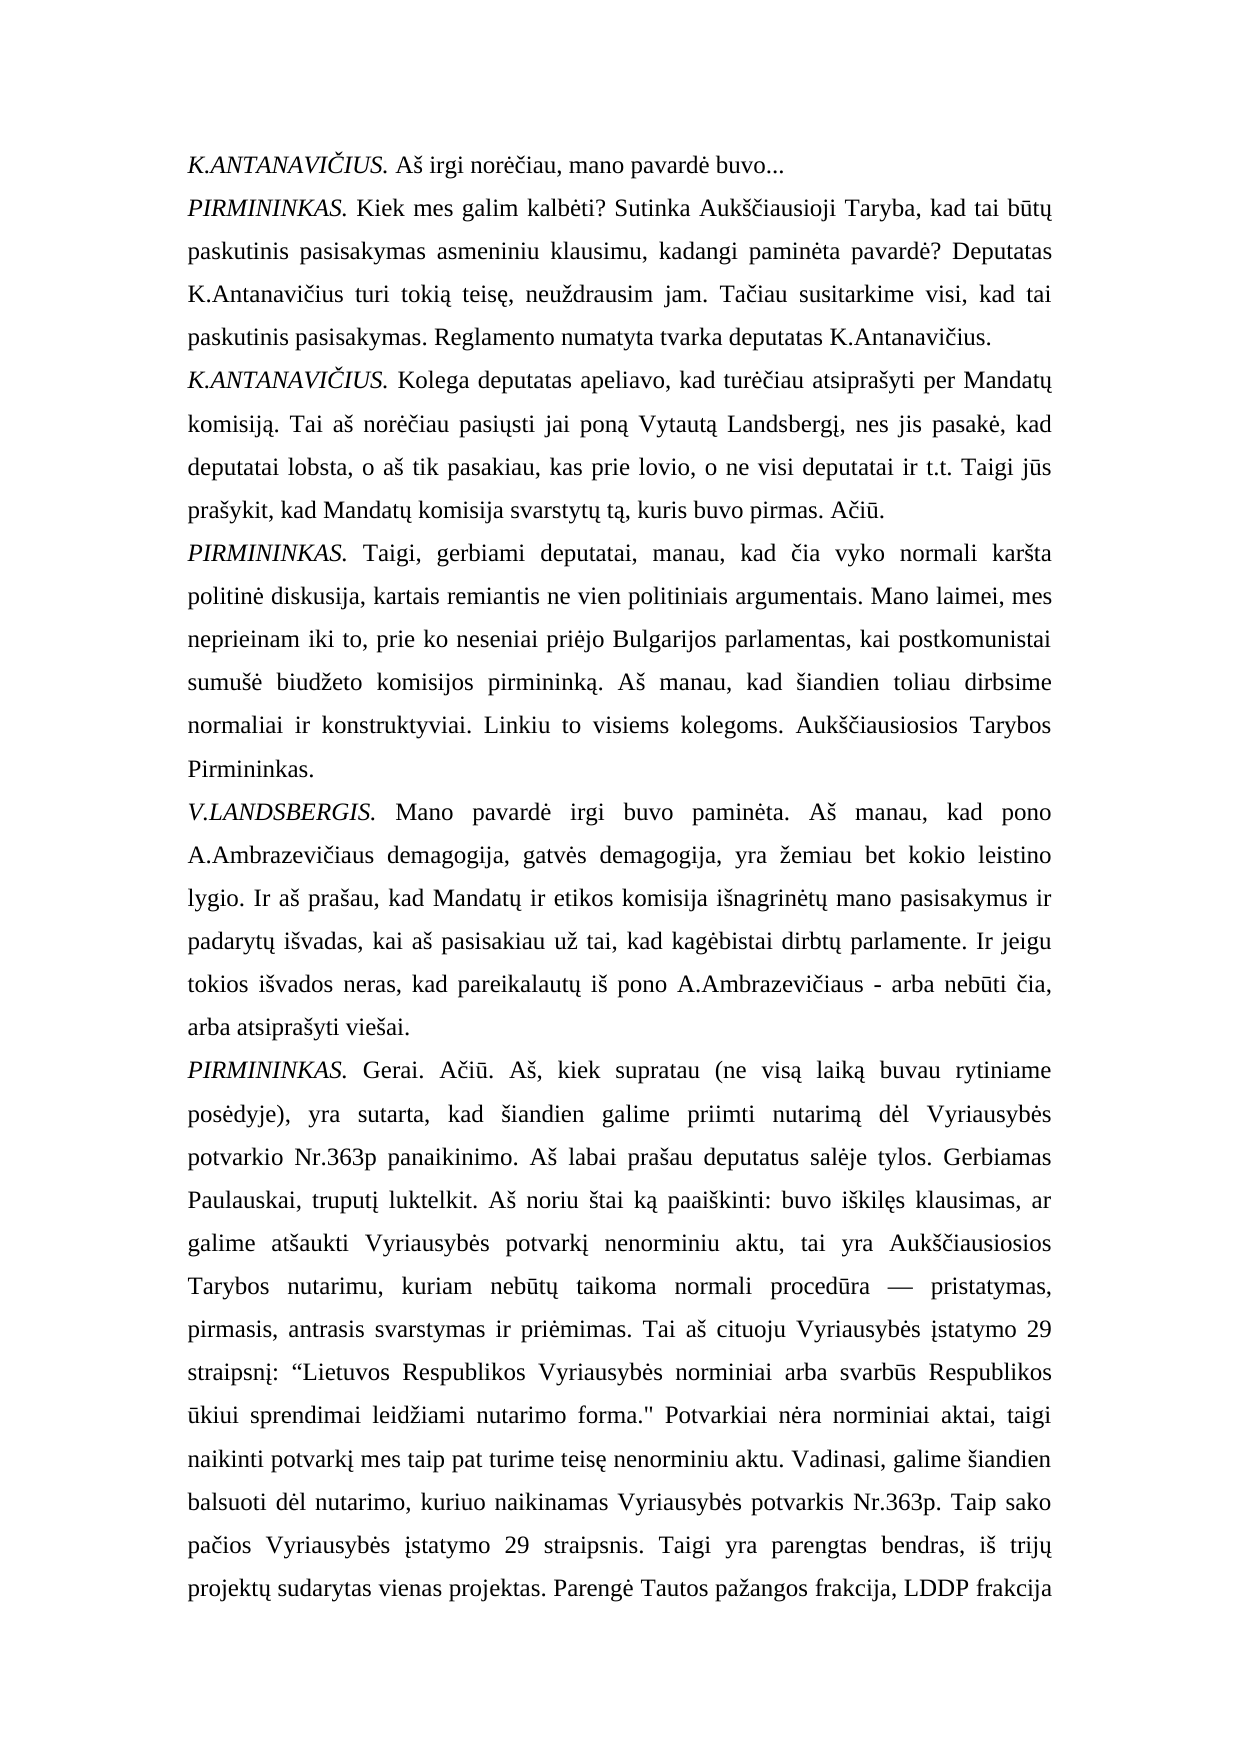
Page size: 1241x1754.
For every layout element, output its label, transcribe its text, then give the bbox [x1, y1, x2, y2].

text PIRMININKAS. Gerai. Ačiū. Aš, kiek supratau (ne visą laiką buvau rytiniame posėdyje), yra sutarta, kad šiandien galime priimti nutarimą dėl Vyriausybės potvarkio Nr.363p panaikinimo. Aš labai prašau deputatus salėje tylos. Gerbiamas Paulauskai, truputį luktelkit. Aš noriu štai ką paaiškinti: buvo iškilęs klausimas, ar galime atšaukti Vyriausybės potvarkį nenorminiu aktu, tai yra Aukščiausiosios Tarybos nutarimu, kuriam nebūtų taikoma normali procedūra — pristatymas, pirmasis, antrasis svarstymas ir priėmimas. Tai aš cituoju Vyriausybės įstatymo 29 straipsnį: “Lietuvos Respublikos Vyriausybės norminiai arba svarbūs Respublikos ūkiui sprendimai leidžiami nutarimo forma." Potvarkiai nėra norminiai aktai, taigi naikinti potvarkį mes taip pat turime teisę nenorminiu aktu. Vadinasi, galime šiandien balsuoti dėl nutarimo, kuriuo naikinamas Vyriausybės potvarkis Nr.363p. Taip sako pačios Vyriausybės įstatymo 29 straipsnis. Taigi yra parengtas bendras, iš trijų projektų sudarytas vienas projektas. Parengė Tautos pažangos frakcija, LDDP frakcija [187, 1056, 1053, 1602]
text K.ANTANAVIČIUS. Aš irgi norėčiau, mano pavardė buvo... [187, 150, 1053, 179]
text PIRMININKAS. Taigi, gerbiami deputatai, manau, kad čia vyko normali karšta politinė diskusija, kartais remiantis ne vien politiniais argumentais. Mano laimei, mes neprieinam iki to, prie ko neseniai priėjo Bulgarijos parlamentas, kai postkomunistai sumušė biudžeto komisijos pirmininką. Aš manau, kad šiandien toliau dirbsime normaliai ir konstruktyviai. Linkiu to visiems kolegoms. Aukščiausiosios Tarybos Pirmininkas. [187, 538, 1053, 782]
text K.ANTANAVIČIUS. Kolega deputatas apeliavo, kad turėčiau atsiprašyti per Mandatų komisiją. Tai aš norėčiau pasiųsti jai poną Vytautą Landsbergį, nes jis pasakė, kad deputatai lobsta, o aš tik pasakiau, kas prie lovio, o ne visi deputatai ir t.t. Taigi jūs prašykit, kad Mandatų komisija svarstytų tą, kuris buvo pirmas. Ačiū. [187, 366, 1053, 524]
text PIRMININKAS. Kiek mes galim kalbėti? Sutinka Aukščiausioji Taryba, kad tai būtų paskutinis pasisakymas asmeniniu klausimu, kadangi paminėta pavardė? Deputatas K.Antanavičius turi tokią teisę, neuždrausim jam. Tačiau susitarkime visi, kad tai paskutinis pasisakymas. Reglamento numatyta tvarka deputatas K.Antanavičius. [187, 193, 1053, 351]
text V.LANDSBERGIS. Mano pavardė irgi buvo paminėta. Aš manau, kad pono A.Ambrazevičiaus demagogija, gatvės demagogija, yra žemiau bet kokio leistino lygio. Ir aš prašau, kad Mandatų ir etikos komisija išnagrinėtų mano pasisakymus ir padarytų išvadas, kai aš pasisakiau už tai, kad kagėbistai dirbtų parlamente. Ir jeigu tokios išvados neras, kad pareikalautų iš pono A.Ambrazevičiaus - arba nebūti čia, arba atsiprašyti viešai. [187, 797, 1053, 1041]
